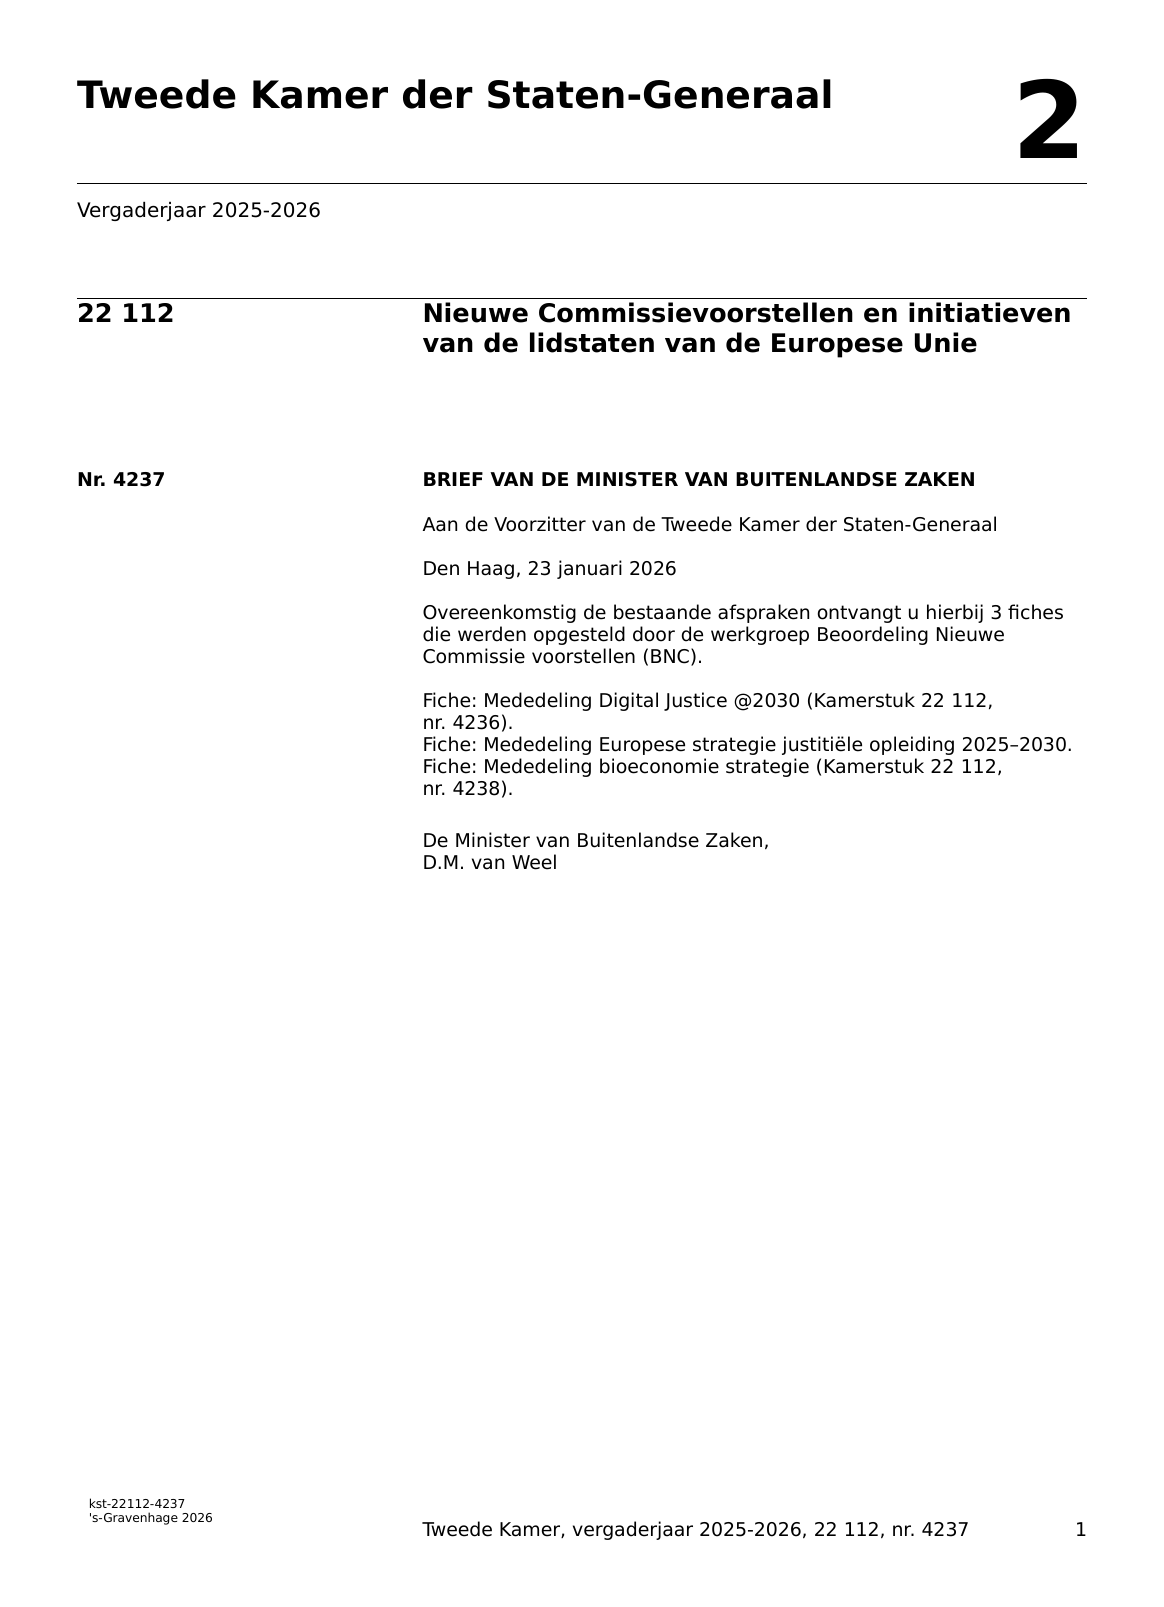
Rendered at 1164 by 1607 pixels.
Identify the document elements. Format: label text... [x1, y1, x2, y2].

text Fiche: Mededeling Digital Justice @2030 (Kamerstuk 22 112, nr. 4236). [422, 690, 1087, 734]
table_header Tweede Kamer der Staten-Generaal [77, 59, 886, 183]
text Aan de Voorzitter van de Tweede Kamer der Staten-Generaal [422, 513, 1087, 536]
text De Minister van Buitenlandse Zaken, D.M. van Weel [422, 830, 1087, 874]
text Den Haag, 23 januari 2026 [422, 558, 1087, 580]
table_header 2 [886, 59, 1087, 183]
text Fiche: Mededeling bioeconomie strategie (Kamerstuk 22 112, nr. 4238). [422, 756, 1087, 800]
text Fiche: Mededeling Europese strategie justitiële opleiding 2025–2030. [422, 734, 1087, 756]
subtitle 22 112 Nieuwe Commissievoorstellen en initiatieven van de lidstaten van de Europese Unie [77, 299, 1087, 358]
text kst-22112-4237 [88, 1497, 323, 1511]
text 's-Gravenhage 2026 [88, 1511, 323, 1525]
subtitle Nr. 4237 BRIEF VAN DE MINISTER VAN BUITENLANDSE ZAKEN [77, 469, 1087, 491]
text Overeenkomstig de bestaande afspraken ontvangt u hierbij 3 fiches die werden opgesteld door de werkgroep Beoordeling Nieuwe Commissie voorstellen (BNC). [422, 602, 1087, 668]
table_cell Vergaderjaar 2025-2026 [77, 184, 1087, 298]
